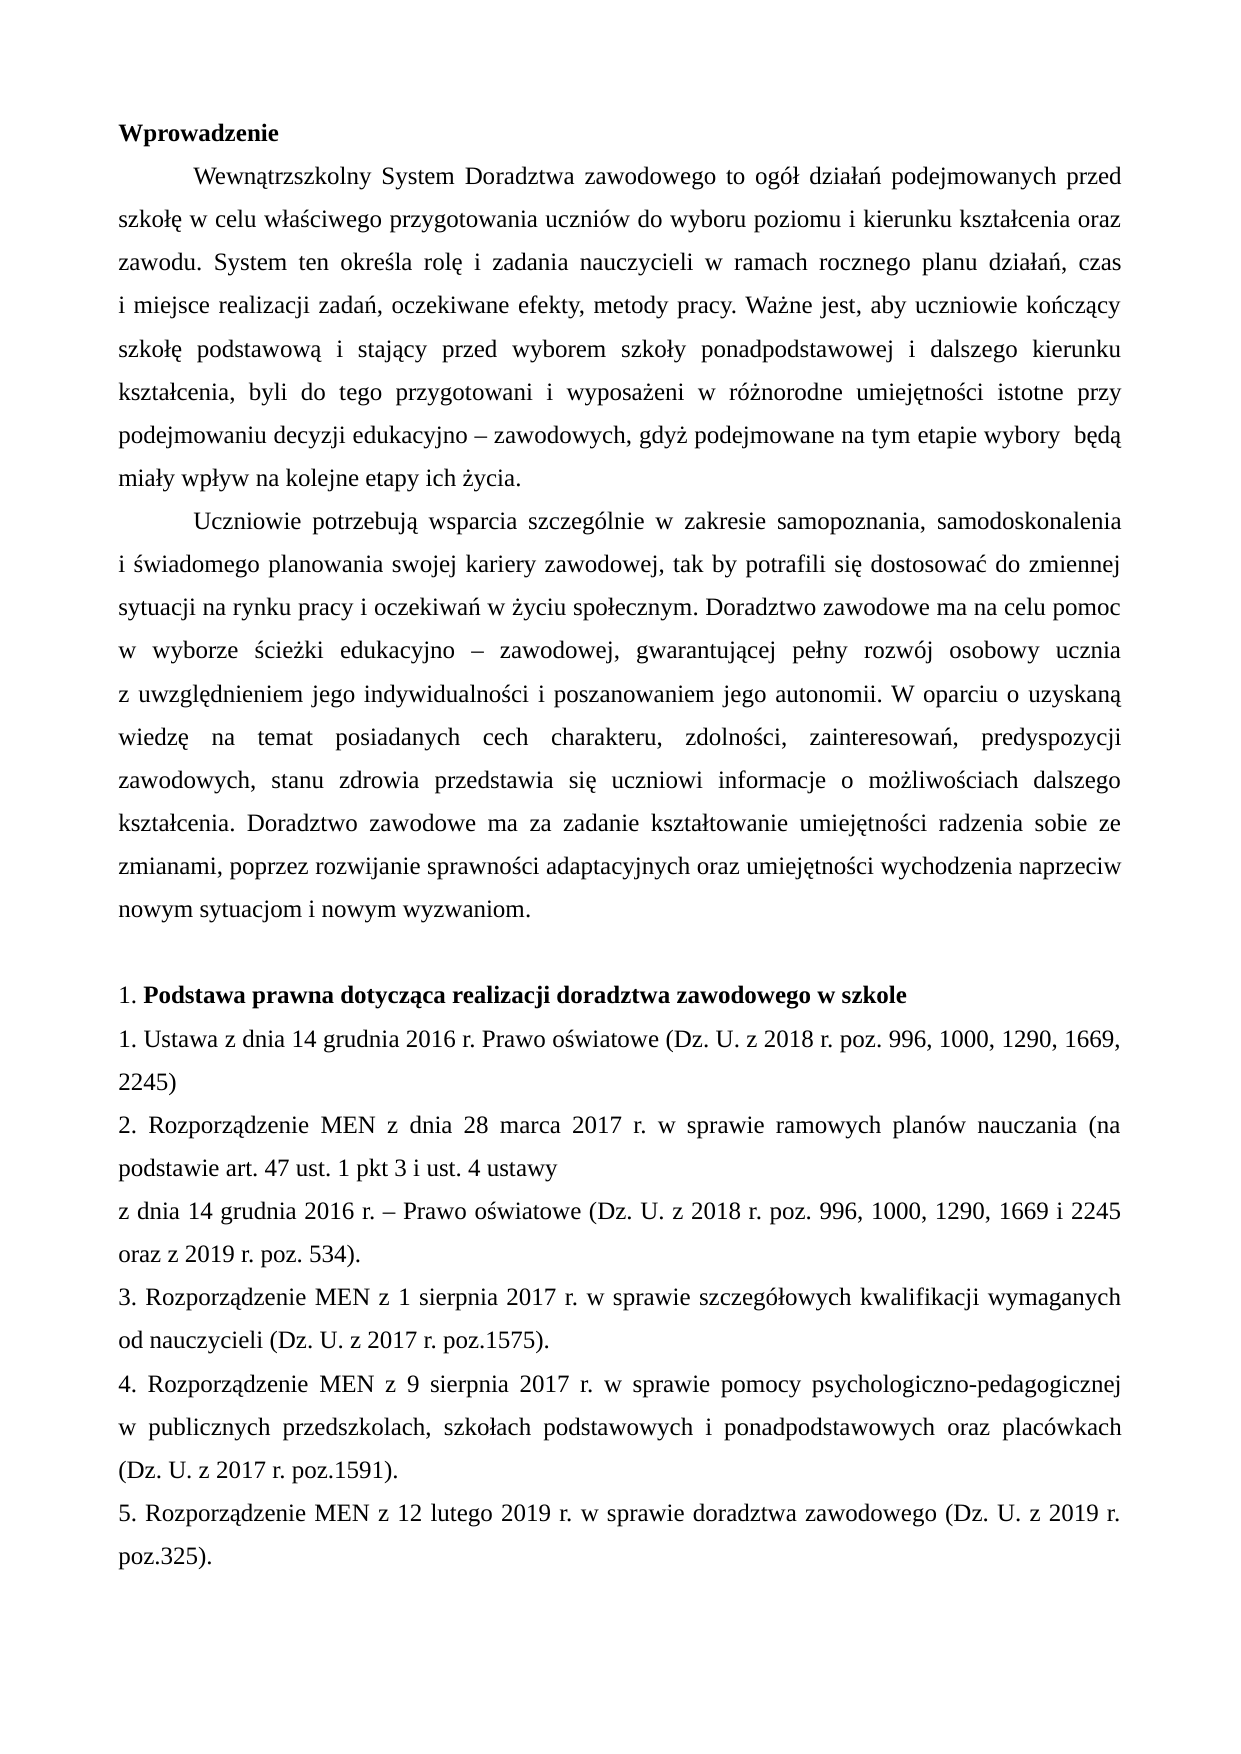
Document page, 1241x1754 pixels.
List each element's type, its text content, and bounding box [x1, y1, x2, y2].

text Wprowadzenie [118, 118, 1122, 147]
text Wewnątrzszkolny System Doradztwa zawodowego to ogół działań podejmowanych przed szkołę w celu właściwego przygotowania uczniów do wyboru poziomu i kierunku kształcenia oraz zawodu. System ten określa rolę i zadania nauczycieli w ramach rocznego planu działań, czas i miejsce realizacji zadań, oczekiwane efekty, metody pracy. Ważne jest, aby uczniowie kończący szkołę podstawową i stający przed wyborem szkoły ponadpodstawowej i dalszego kierunku kształcenia, byli do tego przygotowani i wyposażeni w różnorodne umiejętności istotne przy podejmowaniu decyzji edukacyjno – zawodowych, gdyż podejmowane na tym etapie wybory będą miały wpływ na kolejne etapy ich życia. [118, 161, 1122, 492]
text 3. Rozporządzenie MEN z 1 sierpnia 2017 r. w sprawie szczegółowych kwalifikacji wymaganych od nauczycieli (Dz. U. z 2017 r. poz.1575). [118, 1282, 1122, 1354]
text 1. Ustawa z dnia 14 grudnia 2016 r. Prawo oświatowe (Dz. U. z 2018 r. poz. 996, 1000, 1290, 1669, 2245) [118, 1024, 1122, 1096]
text 4. Rozporządzenie MEN z 9 sierpnia 2017 r. w sprawie pomocy psychologiczno-pedagogicznej w publicznych przedszkolach, szkołach podstawowych i ponadpodstawowych oraz placówkach (Dz. U. z 2017 r. poz.1591). [118, 1369, 1122, 1484]
text z dnia 14 grudnia 2016 r. – Prawo oświatowe (Dz. U. z 2018 r. poz. 996, 1000, 1290, 1669 i 2245 oraz z 2019 r. poz. 534). [118, 1196, 1122, 1268]
text 5. Rozporządzenie MEN z 12 lutego 2019 r. w sprawie doradztwa zawodowego (Dz. U. z 2019 r. poz.325). [118, 1498, 1122, 1570]
text Uczniowie potrzebują wsparcia szczególnie w zakresie samopoznania, samodoskonalenia i świadomego planowania swojej kariery zawodowej, tak by potrafili się dostosować do zmiennej sytuacji na rynku pracy i oczekiwań w życiu społecznym. Doradztwo zawodowe ma na celu pomoc w wyborze ścieżki edukacyjno – zawodowej, gwarantującej pełny rozwój osobowy ucznia z uwzględnieniem jego indywidualności i poszanowaniem jego autonomii. W oparciu o uzyskaną wiedzę na temat posiadanych cech charakteru, zdolności, zainteresowań, predyspozycji zawodowych, stanu zdrowia przedstawia się uczniowi informacje o możliwościach dalszego kształcenia. Doradztwo zawodowe ma za zadanie kształtowanie umiejętności radzenia sobie ze zmianami, poprzez rozwijanie sprawności adaptacyjnych oraz umiejętności wychodzenia naprzeciw nowym sytuacjom i nowym wyzwaniom. [118, 506, 1122, 923]
text 2. Rozporządzenie MEN z dnia 28 marca 2017 r. w sprawie ramowych planów nauczania (na podstawie art. 47 ust. 1 pkt 3 i ust. 4 ustawy [118, 1110, 1122, 1182]
text 1. Podstawa prawna dotycząca realizacji doradztwa zawodowego w szkole [118, 981, 1122, 1009]
